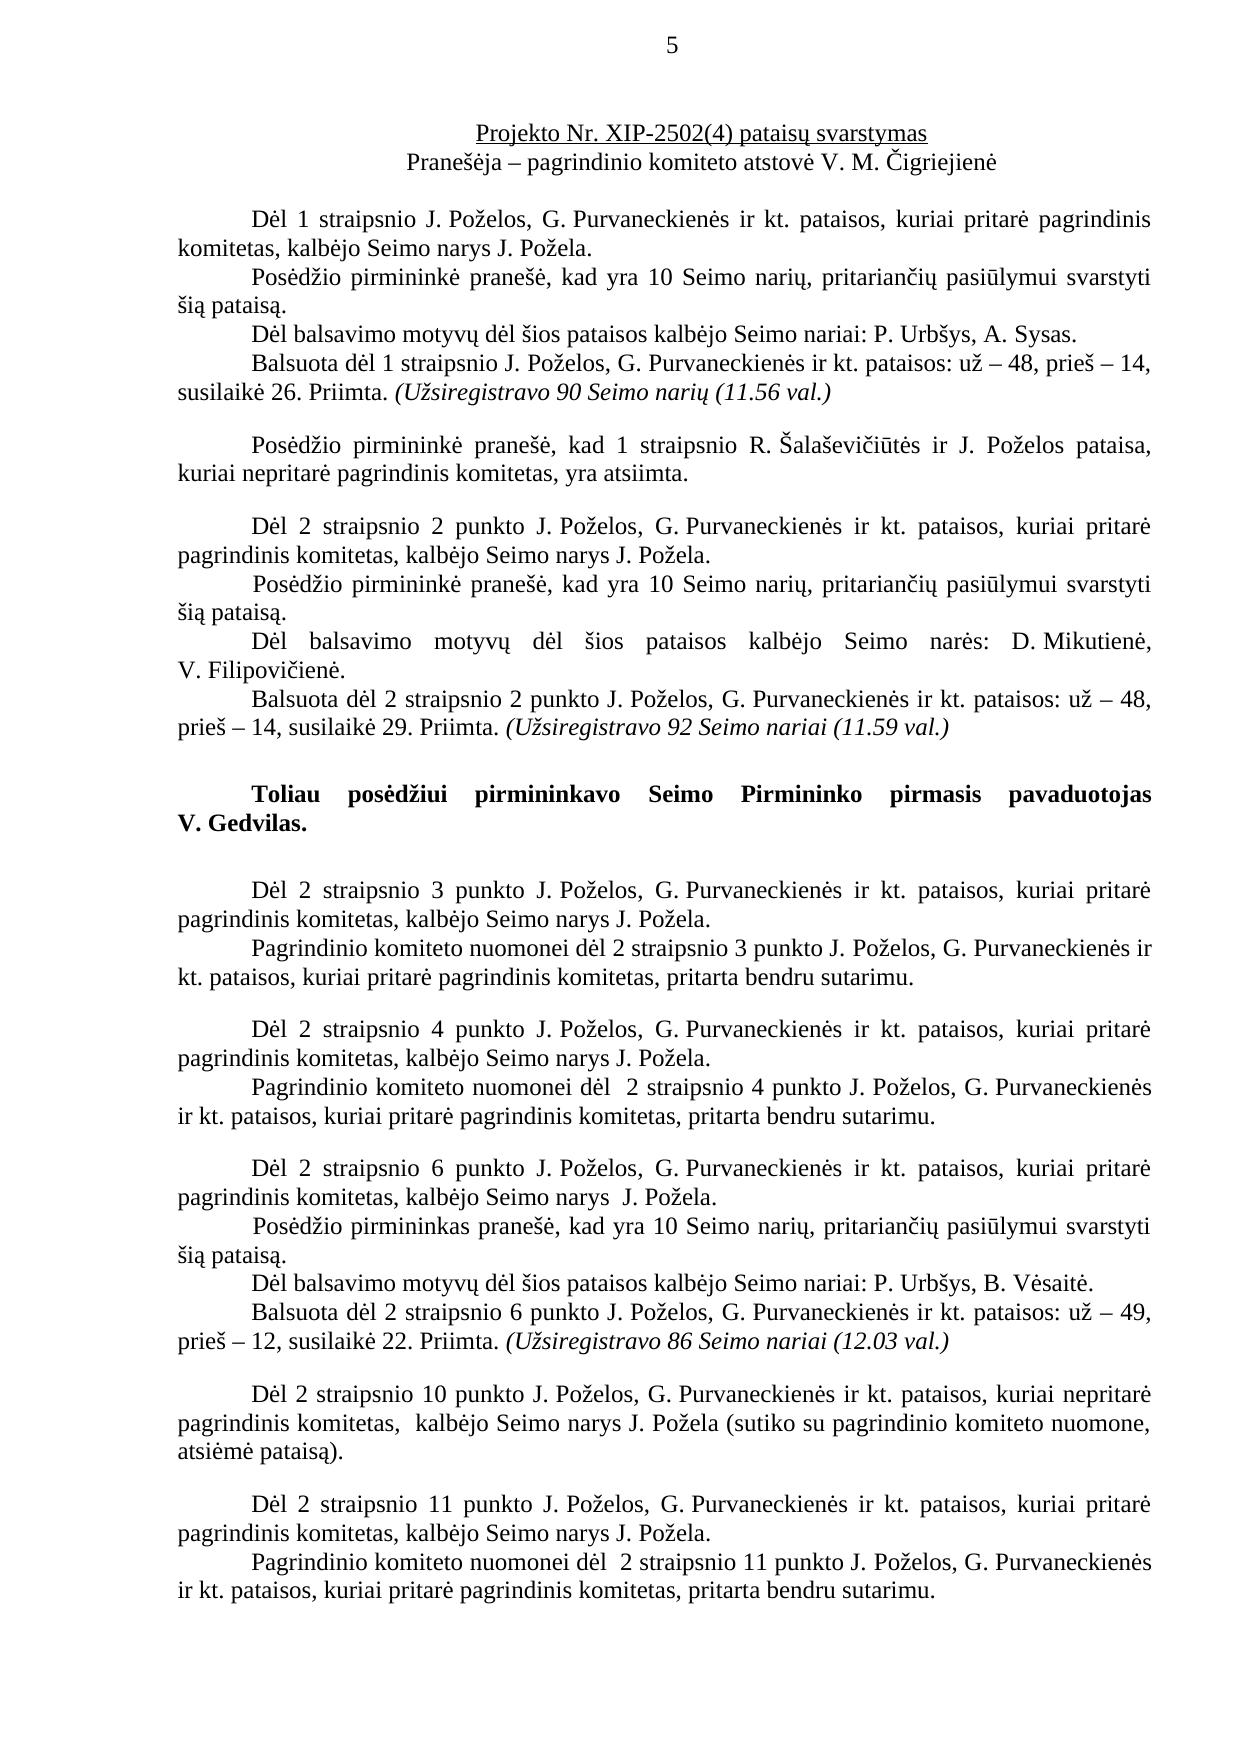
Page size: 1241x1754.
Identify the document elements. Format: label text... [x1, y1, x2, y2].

text Posėdžio pirmininkė pranešė, kad yra 10 Seimo narių, pritariančių pasiūlymui svarstyti šią pataisą. [177, 262, 1152, 319]
text Posėdžio pirmininkė pranešė, kad yra 10 Seimo narių, pritariančių pasiūlymui svarstyti šią pataisą. [177, 569, 1152, 626]
text Pagrindinio komiteto nuomonei dėl 2 straipsnio 3 punkto J. Poželos, G. Purvaneckienės ir kt. pataisos, kuriai pritarė pagrindinis komitetas, pritarta bendru sutarimu. [177, 933, 1152, 990]
text Dėl balsavimo motyvų dėl šios pataisos kalbėjo Seimo nariai: P. Urbšys, B. Vėsaitė. [177, 1268, 1152, 1297]
text Pagrindinio komiteto nuomonei dėl 2 straipsnio 4 punkto J. Poželos, G. Purvaneckienės ir kt. pataisos, kuriai pritarė pagrindinis komitetas, pritarta bendru sutarimu. [177, 1072, 1152, 1129]
text Dėl 2 straipsnio 11 punkto J. Poželos, G. Purvaneckienės ir kt. pataisos, kuriai pritarė pagrindinis komitetas, kalbėjo Seimo narys J. Požela. [177, 1489, 1152, 1547]
text Dėl balsavimo motyvų dėl šios pataisos kalbėjo Seimo nariai: P. Urbšys, A. Sysas. [177, 319, 1152, 348]
text Posėdžio pirmininkas pranešė, kad yra 10 Seimo narių, pritariančių pasiūlymui svarstyti šią pataisą. [177, 1211, 1152, 1268]
text Dėl 2 straipsnio 3 punkto J. Poželos, G. Purvaneckienės ir kt. pataisos, kuriai pritarė pagrindinis komitetas, kalbėjo Seimo narys J. Požela. [177, 875, 1152, 933]
text Dėl 2 straipsnio 2 punkto J. Poželos, G. Purvaneckienės ir kt. pataisos, kuriai pritarė pagrindinis komitetas, kalbėjo Seimo narys J. Požela. [177, 511, 1152, 569]
text Toliau posėdžiui pirmininkavo Seimo Pirmininko pirmasis pavaduotojas V. Gedvilas. [177, 779, 1152, 837]
text Pagrindinio komiteto nuomonei dėl 2 straipsnio 11 punkto J. Poželos, G. Purvaneckienės ir kt. pataisos, kuriai pritarė pagrindinis komitetas, pritarta bendru sutarimu. [177, 1547, 1152, 1604]
text Dėl 2 straipsnio 10 punkto J. Poželos, G. Purvaneckienės ir kt. pataisos, kuriai nepritarė pagrindinis komitetas, kalbėjo Seimo narys J. Požela (sutiko su pagrindinio komiteto nuomone, atsiėmė pataisą). [177, 1379, 1152, 1465]
text Balsuota dėl 1 straipsnio J. Poželos, G. Purvaneckienės ir kt. pataisos: už – 48, prieš – 14, susilaikė 26. Priimta. (Užsiregistravo 90 Seimo narių (11.56 val.) [177, 348, 1152, 406]
text Dėl 1 straipsnio J. Poželos, G. Purvaneckienės ir kt. pataisos, kuriai pritarė pagrindinis komitetas, kalbėjo Seimo narys J. Požela. [177, 204, 1152, 262]
text Projekto Nr. XIP-2502(4) pataisų svarstymas [177, 118, 1152, 147]
text Posėdžio pirmininkė pranešė, kad 1 straipsnio R. Šalaševičiūtės ir J. Poželos pataisa, kuriai nepritarė pagrindinis komitetas, yra atsiimta. [177, 430, 1152, 487]
text Balsuota dėl 2 straipsnio 2 punkto J. Poželos, G. Purvaneckienės ir kt. pataisos: už – 48, prieš – 14, susilaikė 29. Priimta. (Užsiregistravo 92 Seimo nariai (11.59 val.) [177, 684, 1152, 741]
text Pranešėja – pagrindinio komiteto atstovė V. M. Čigriejienė [177, 147, 1152, 176]
text Balsuota dėl 2 straipsnio 6 punkto J. Poželos, G. Purvaneckienės ir kt. pataisos: už – 49, prieš – 12, susilaikė 22. Priimta. (Užsiregistravo 86 Seimo nariai (12.03 val.) [177, 1297, 1152, 1355]
text Dėl 2 straipsnio 4 punkto J. Poželos, G. Purvaneckienės ir kt. pataisos, kuriai pritarė pagrindinis komitetas, kalbėjo Seimo narys J. Požela. [177, 1014, 1152, 1072]
text Dėl balsavimo motyvų dėl šios pataisos kalbėjo Seimo narės: D. Mikutienė, V. Filipovičienė. [177, 626, 1152, 684]
text Dėl 2 straipsnio 6 punkto J. Poželos, G. Purvaneckienės ir kt. pataisos, kuriai pritarė pagrindinis komitetas, kalbėjo Seimo narys J. Požela. [177, 1153, 1152, 1211]
